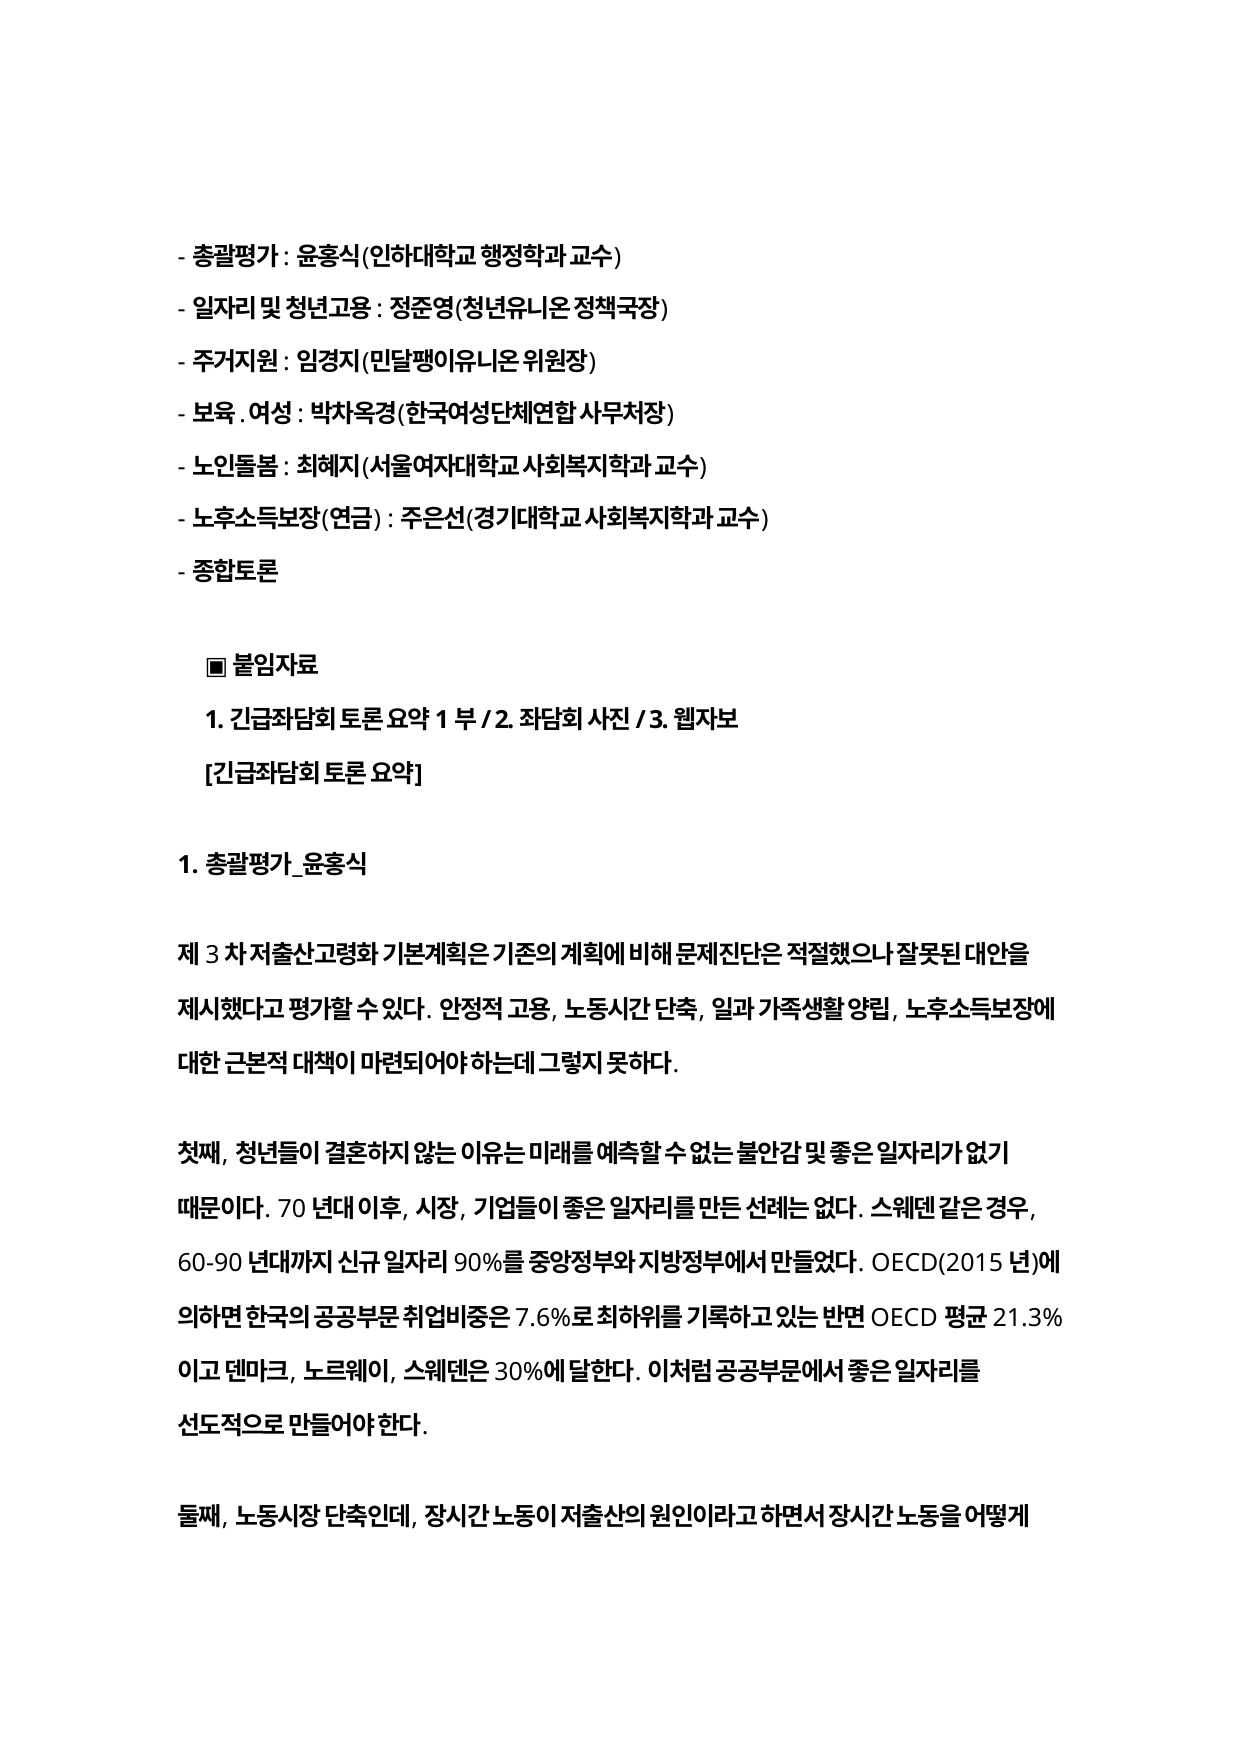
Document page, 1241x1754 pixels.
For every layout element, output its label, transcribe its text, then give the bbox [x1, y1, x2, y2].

text 둘째, 노동시장 단축인데, 장시간 노동이 저출산의 원인이라고 하면서 장시간 노동을 어떻게 [177, 1496, 1063, 1532]
text 제3차 저출산고령화 기본계획은 기존의 계획에 비해 문제진단은 적절했으나 잘못된 대안을 제시했다고 평가할 수 있다. 안정적 고용, 노동시간 단축, 일과 가족생활 양립, 노후소득보장에 대한 근본적 대책이 마련되어야 하는데 그렇지 못하다. [177, 935, 1063, 1080]
text [긴급좌담회 토론 요약] [204, 754, 1063, 790]
text 첫째, 청년들이 결혼하지 않는 이유는 미래를 예측할 수 없는 불안감 및 좋은 일자리가 없기 때문이다. 70년대 이후, 시장, 기업들이 좋은 일자리를 만든 선례는 없다. 스웨덴 같은 경우, 60-90년대까지 신규 일자리 90%를 중앙정부와 지방정부에서 만들었다. OECD(2015년)에 의하면 한국의 공공부문 취업비중은 7.6%로 최하위를 기록하고 있는 반면 OECD 평균 21.3%이고 덴마크, 노르웨이, 스웨덴은 30%에 달한다. 이처럼 공공부문에서 좋은 일자리를 선도적으로 만들어야 한다. [177, 1134, 1063, 1442]
text ▣ 붙임자료 [204, 645, 1063, 681]
text - 노인돌봄 : 최혜지(서울여자대학교 사회복지학과 교수) [177, 446, 1063, 482]
text - 총괄평가 : 윤홍식(인하대학교 행정학과 교수) [177, 236, 1063, 272]
text 1. 총괄평가_윤홍식 [177, 844, 1063, 881]
text - 노후소득보장(연금) : 주은선(경기대학교 사회복지학과 교수) [177, 499, 1063, 535]
text - 보육․여성 : 박차옥경(한국여성단체연합 사무처장) [177, 394, 1063, 430]
text 1. 긴급좌담회 토론 요약 1부 / 2. 좌담회 사진 / 3. 웹자보 [204, 699, 1063, 736]
text - 주거지원 : 임경지(민달팽이유니온 위원장) [177, 341, 1063, 377]
text - 종합토론 [177, 551, 1063, 587]
text - 일자리 및 청년고용 : 정준영(청년유니온 정책국장) [177, 289, 1063, 325]
